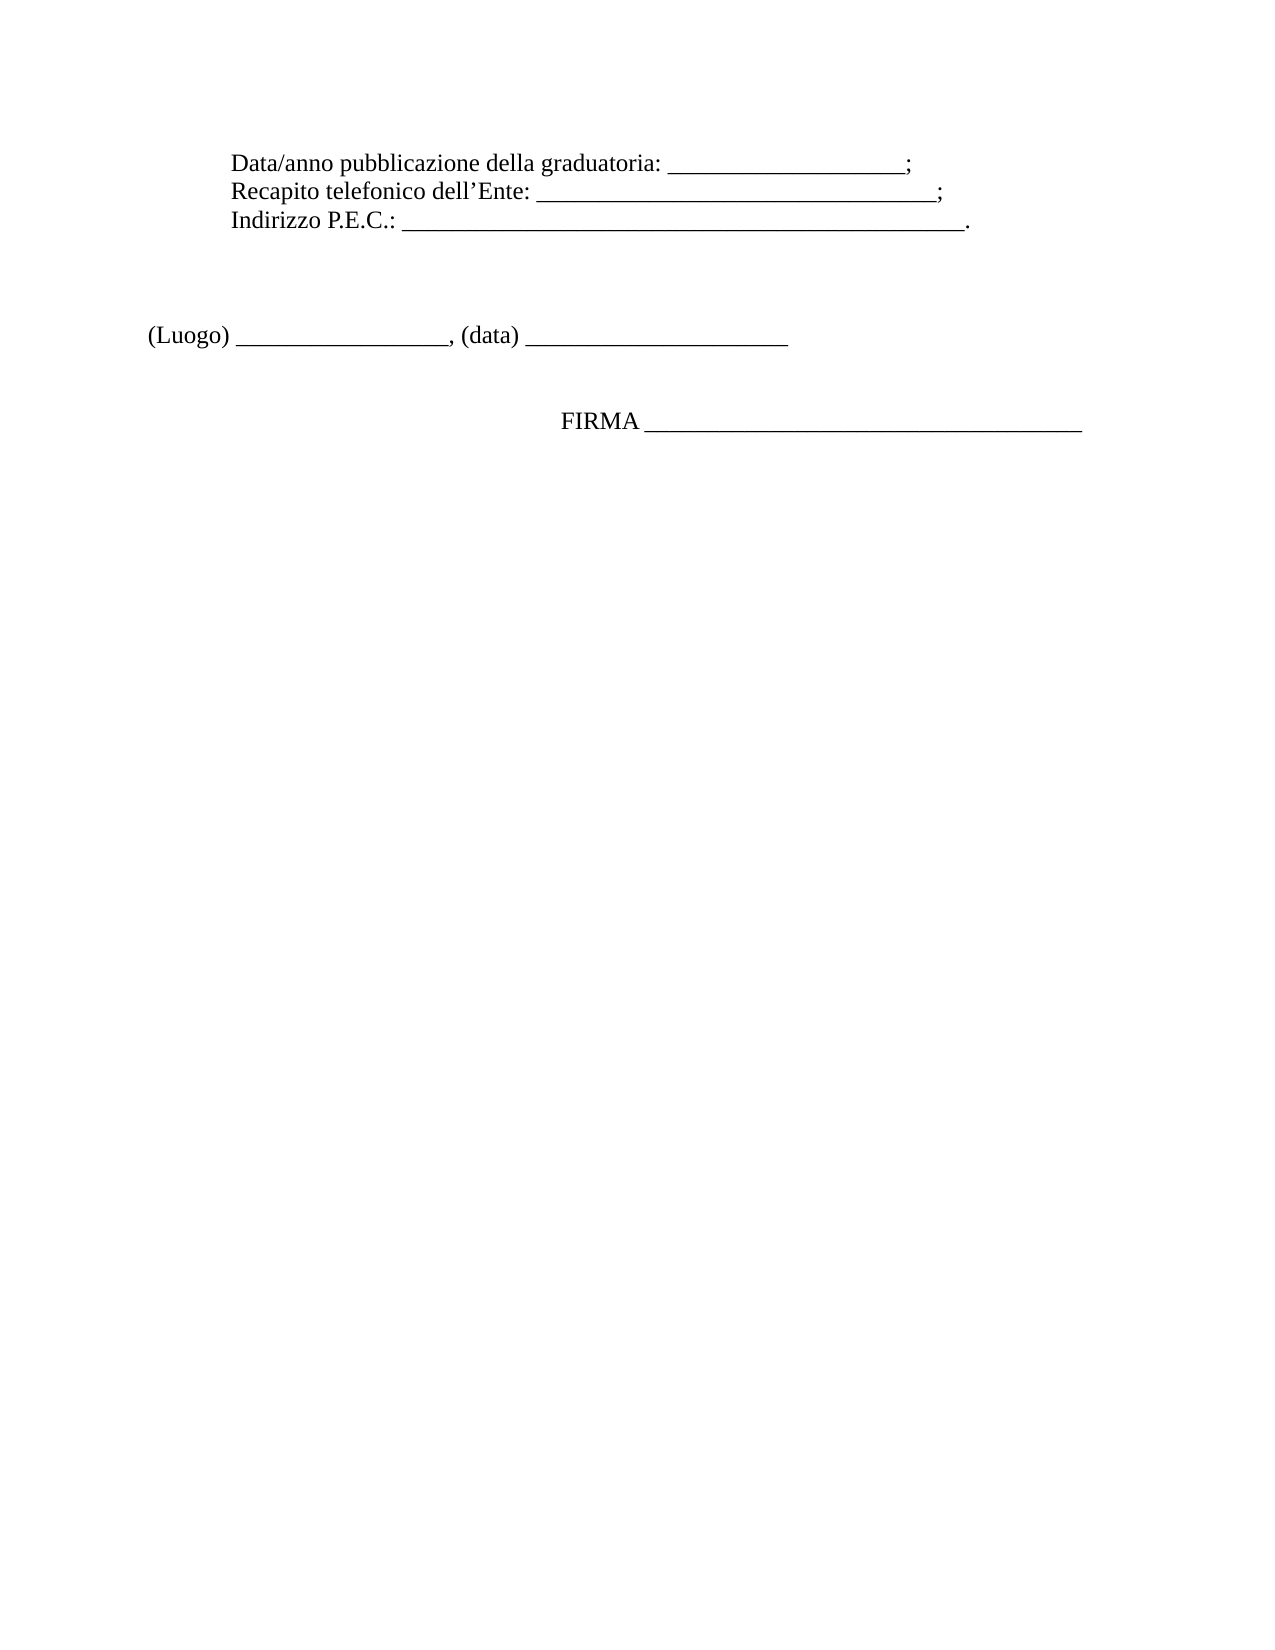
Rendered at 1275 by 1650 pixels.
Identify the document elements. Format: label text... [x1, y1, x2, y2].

text Recapito telefonico dell’Ente: ________________________________; [231, 176, 1122, 205]
text Indirizzo P.E.C.: _____________________________________________. [231, 205, 1122, 234]
text (Luogo) _________________, (data) _____________________ [148, 320, 1122, 349]
text FIRMA ___________________________________ [516, 406, 1122, 435]
text Data/anno pubblicazione della graduatoria: ___________________; [231, 148, 1122, 176]
